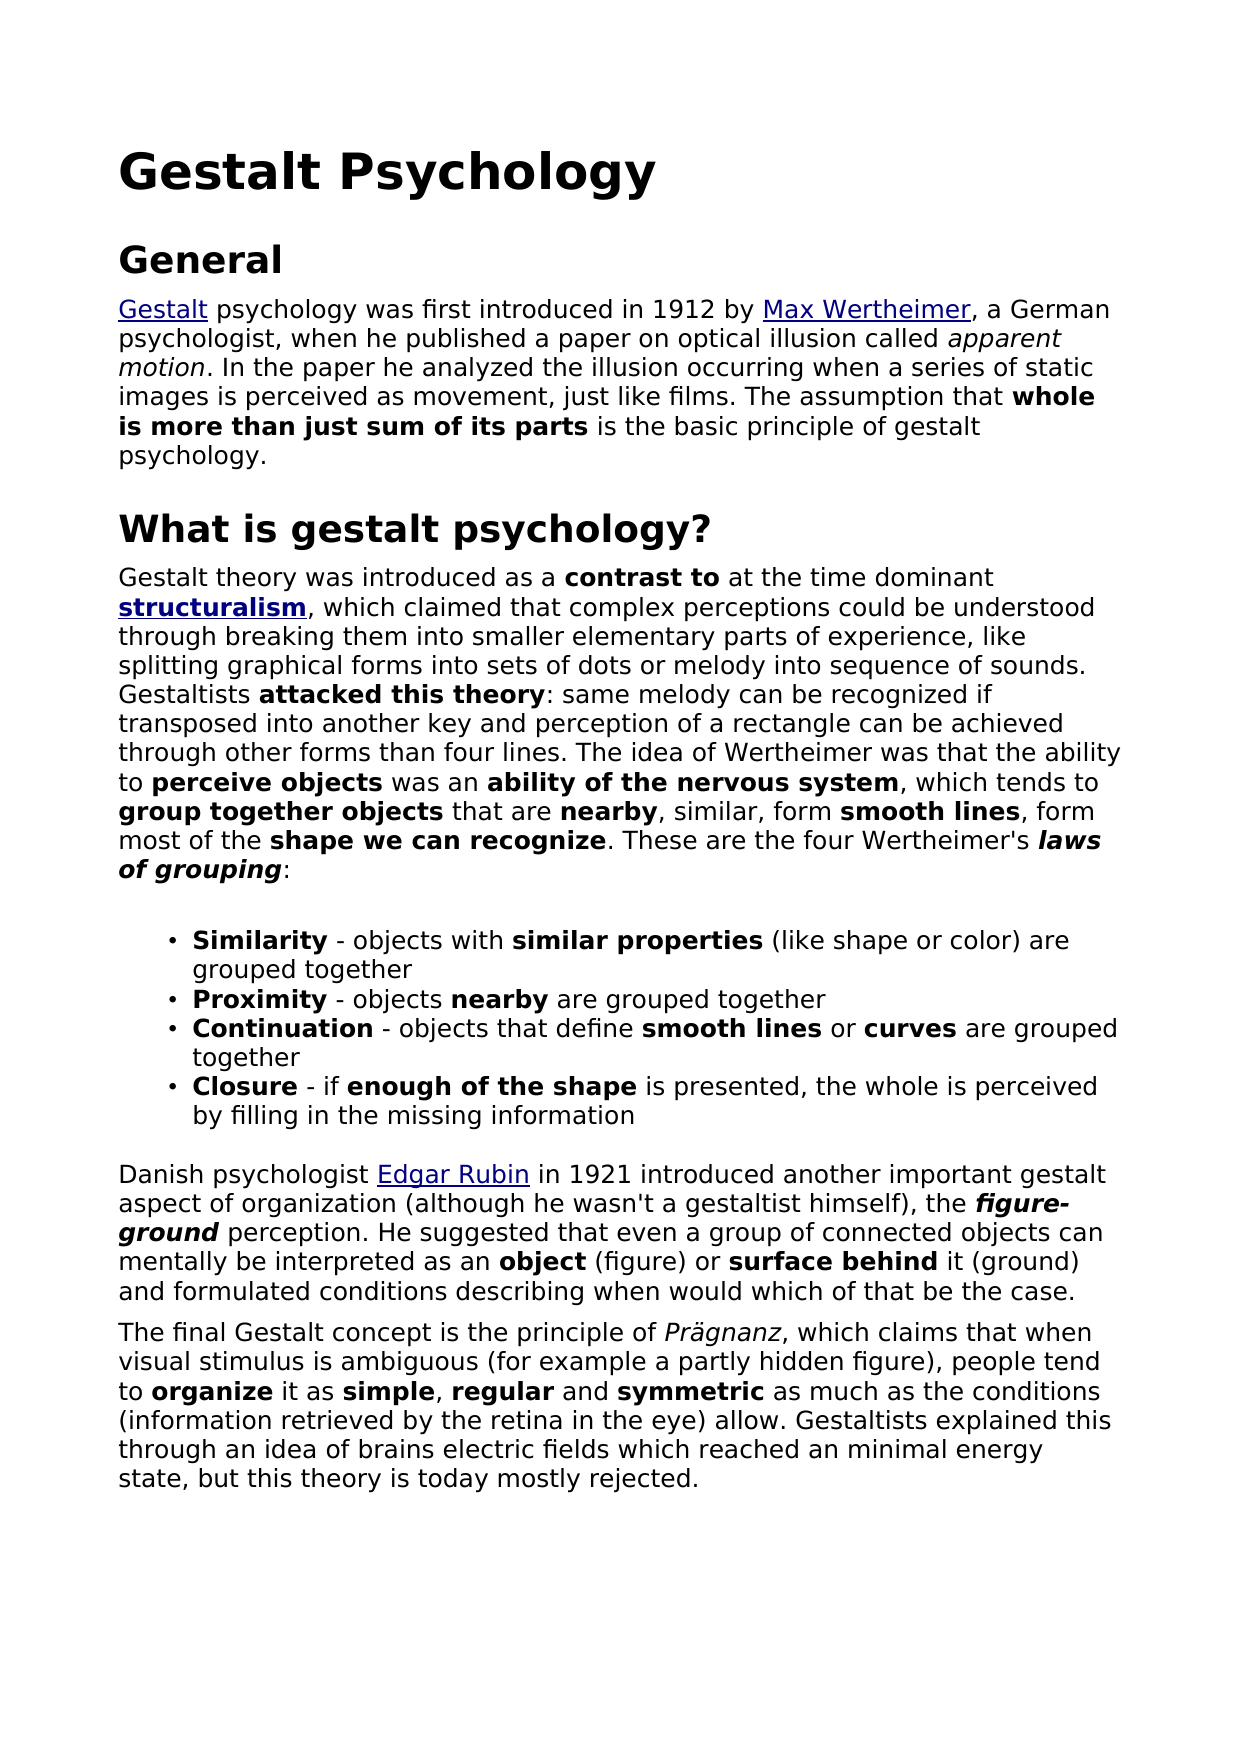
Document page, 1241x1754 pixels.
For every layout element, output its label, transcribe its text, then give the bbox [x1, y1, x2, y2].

list Closure - if enough of the shape is presented, the whole is perceived by filling in the missing information [177, 1072, 1122, 1131]
subtitle Gestalt Psychology [118, 143, 1122, 201]
text The final Gestalt concept is the principle of Prägnanz, which claims that when visual stimulus is ambiguous (for example a partly hidden figure), people tend to organize it as simple, regular and symmetric as much as the conditions (information retrieved by the retina in the eye) allow. Gestaltists explained this through an idea of brains electric fields which reached an minimal energy state, but this theory is today mostly rejected. [118, 1318, 1122, 1493]
subtitle General [118, 239, 1122, 282]
text Danish psychologist Edgar Rubin in 1921 introduced another important gestalt aspect of organization (although he wasn't a gestaltist himself), the figure-ground perception. He suggested that even a group of connected objects can mentally be interpreted as an object (figure) or surface behind it (ground) and formulated conditions describing when would which of that be the case. [118, 1160, 1122, 1306]
text Gestalt psychology was first introduced in 1912 by Max Wertheimer, a German psychologist, when he published a paper on optical illusion called apparent motion. In the paper he analyzed the illusion occurring when a series of static images is perceived as movement, just like films. The assumption that whole is more than just sum of its parts is the basic principle of gestalt psychology. [118, 295, 1122, 470]
list Proximity - objects nearby are grouped together [177, 985, 1122, 1014]
text Gestalt theory was introduced as a contrast to at the time dominant structuralism, which claimed that complex perceptions could be understood through breaking them into smaller elementary parts of experience, like splitting graphical forms into sets of dots or melody into sequence of sounds. Gestaltists attacked this theory: same melody can be recognized if transposed into another key and perception of a rectangle can be achieved through other forms than four lines. The idea of Wertheimer was that the ability to perceive objects was an ability of the nervous system, which tends to group together objects that are nearby, similar, form smooth lines, form most of the shape we can recognize. These are the four Wertheimer's laws of grouping: [118, 564, 1122, 884]
subtitle What is gestalt psychology? [118, 507, 1122, 551]
list Similarity - objects with similar properties (like shape or color) are grouped together [177, 926, 1122, 985]
list Continuation - objects that define smooth lines or curves are grouped together [177, 1014, 1122, 1072]
